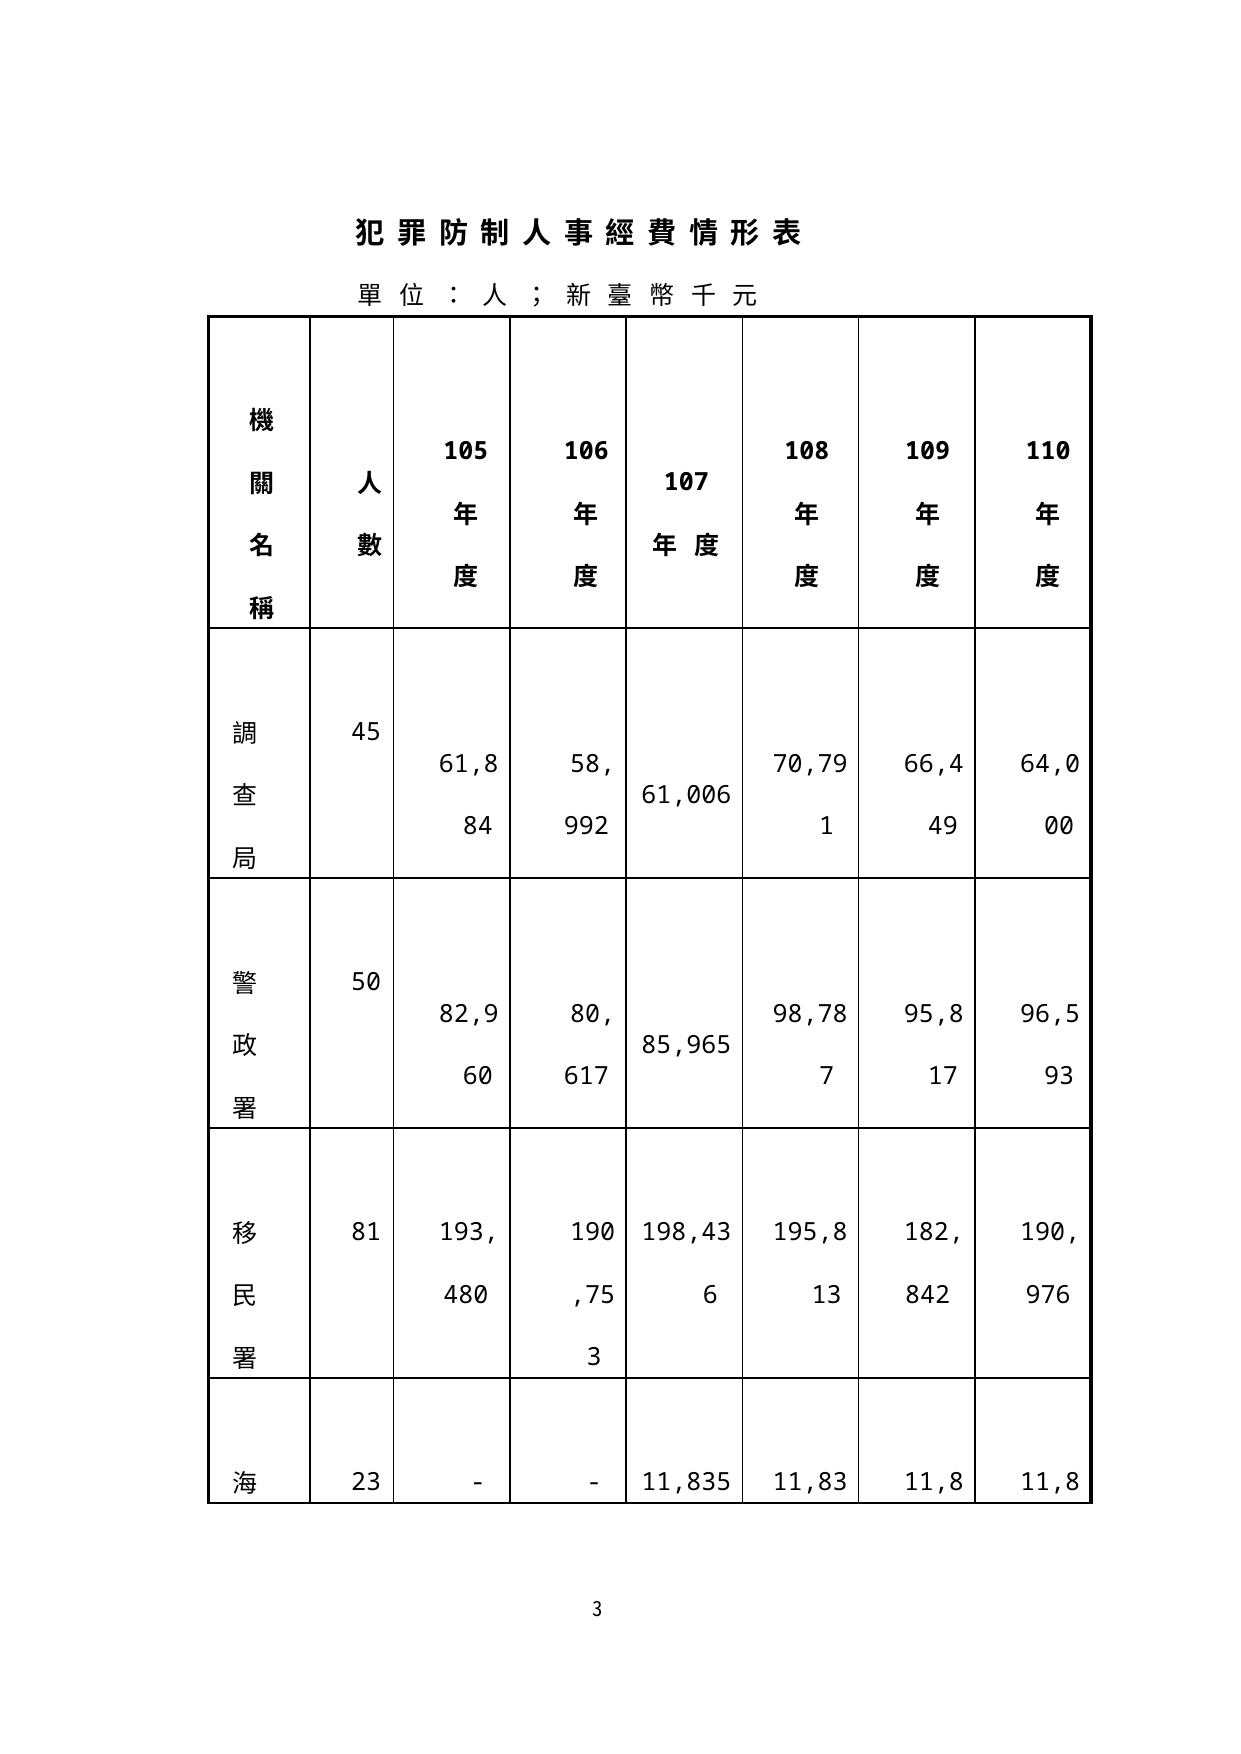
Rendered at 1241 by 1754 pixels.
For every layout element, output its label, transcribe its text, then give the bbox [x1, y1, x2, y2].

table_cell 80,617 [511, 879, 625, 1127]
table_cell 95,817 [859, 879, 974, 1127]
table_cell 11,83 [743, 1379, 858, 1502]
table_cell 警政署 [210, 879, 309, 1127]
table_cell 61,006 [627, 629, 742, 877]
table_cell 182,842 [859, 1129, 974, 1377]
table_cell 61,884 [394, 629, 509, 877]
table_cell 23 [311, 1379, 393, 1502]
table_cell 193,480 [394, 1129, 509, 1377]
table_cell 195,813 [743, 1129, 858, 1377]
table_cell 移民署 [210, 1129, 309, 1377]
table_cell 81 [311, 1129, 393, 1377]
table_header 人數 [311, 318, 393, 627]
table_cell 海 [210, 1379, 309, 1502]
table_header 105年度 [394, 318, 509, 627]
table_cell - [511, 1379, 625, 1502]
table_header 109年度 [859, 318, 974, 627]
table_cell 98,787 [743, 879, 858, 1127]
table_cell 調查局 [210, 629, 309, 877]
table_cell 190,976 [976, 1129, 1089, 1377]
table_cell 50 [311, 879, 393, 1127]
table_cell 45 [311, 629, 393, 877]
table_cell 85,965 [627, 879, 742, 1127]
table_cell 11,835 [627, 1379, 742, 1502]
table_cell - [394, 1379, 509, 1502]
text 犯罪防制人事經費情形表 單位：人；新臺幣千元 [197, 189, 1058, 314]
table_cell 190,753 [511, 1129, 625, 1377]
table_header 108年度 [743, 318, 858, 627]
table_cell 82,960 [394, 879, 509, 1127]
table_cell 66,449 [859, 629, 974, 877]
table_cell 96,593 [976, 879, 1089, 1127]
table_header 106年度 [511, 318, 625, 627]
table_header 機關 名稱 [210, 318, 309, 627]
table_cell 11,8 [976, 1379, 1089, 1502]
table_cell 11,8 [859, 1379, 974, 1502]
table_cell 58,992 [511, 629, 625, 877]
table_header 110年度 [976, 318, 1089, 627]
table_cell 70,791 [743, 629, 858, 877]
table_cell 64,000 [976, 629, 1089, 877]
table_header 107年度 [627, 318, 742, 627]
table_cell 198,436 [627, 1129, 742, 1377]
